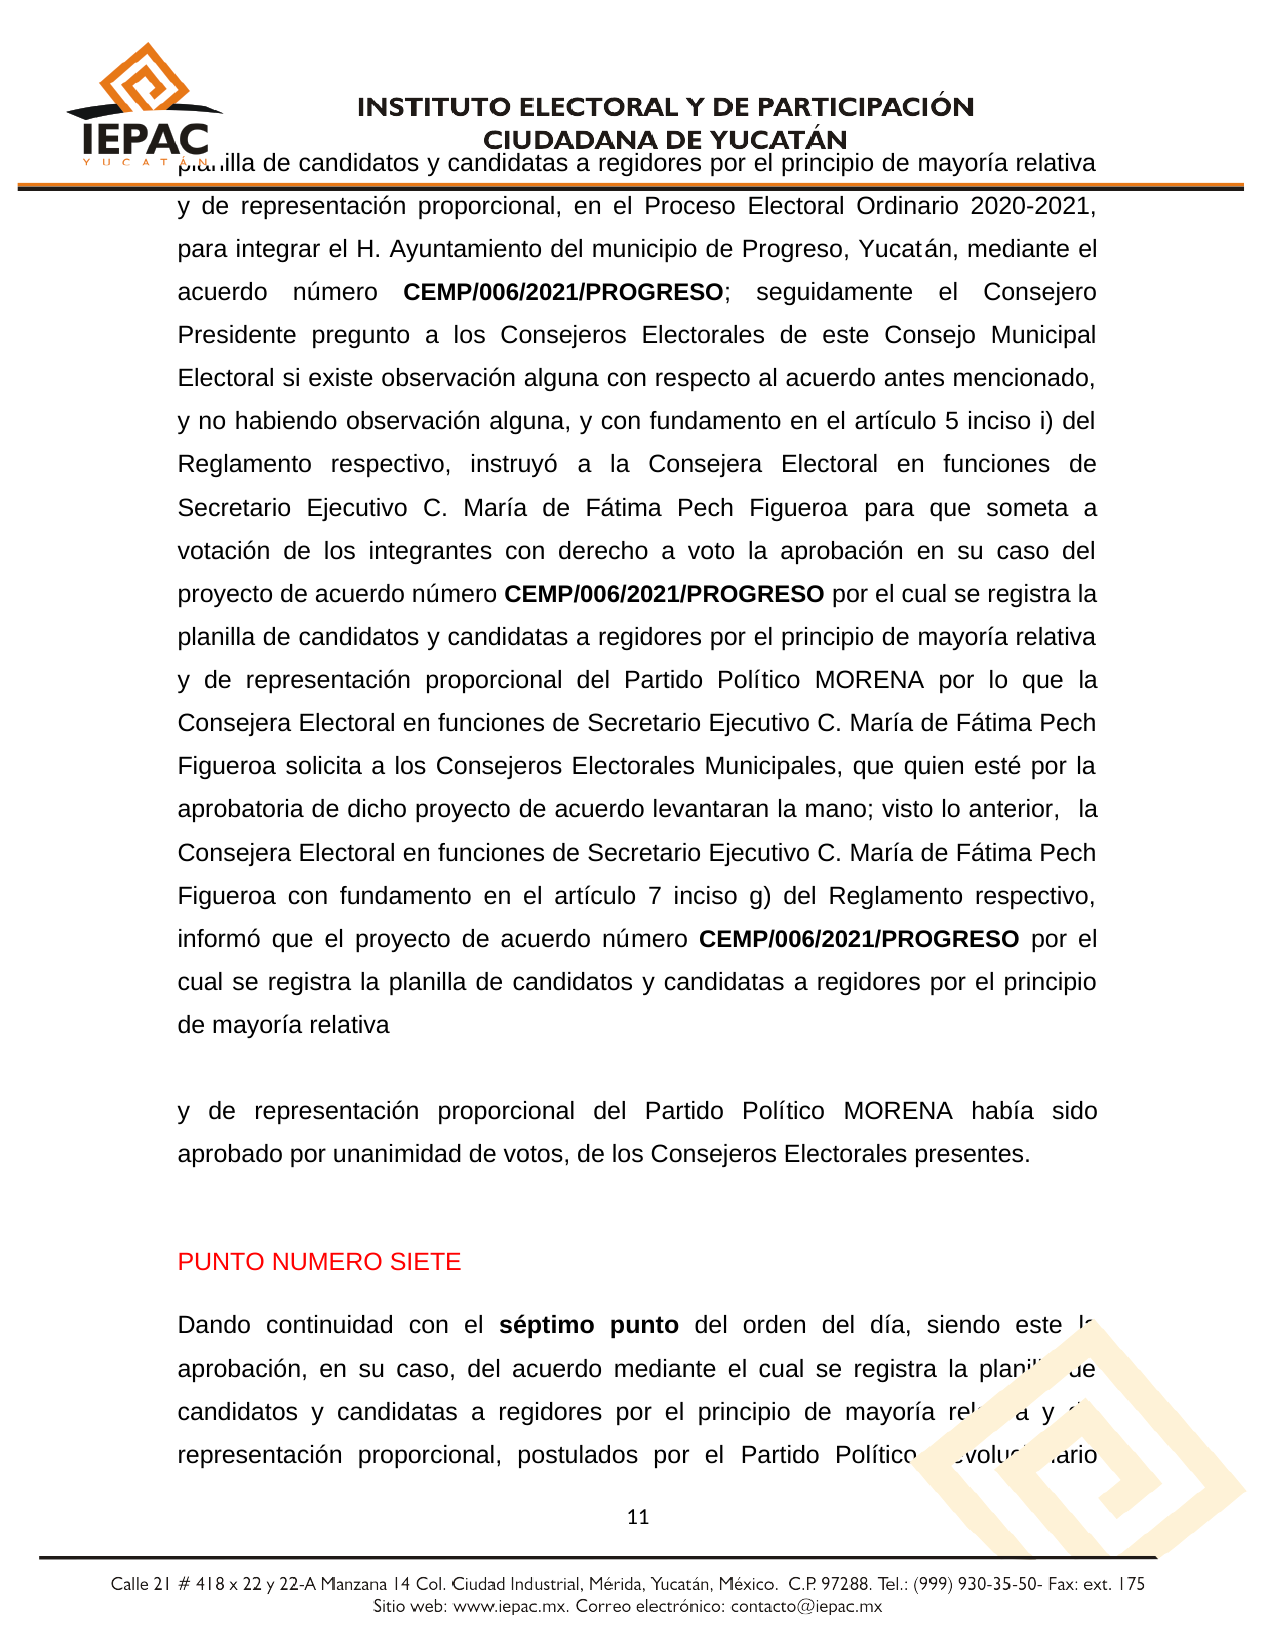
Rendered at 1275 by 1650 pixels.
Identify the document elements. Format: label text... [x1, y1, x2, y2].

text planilla de candidatos y candidatas a regidores por el principio de mayoría relativa [177, 148, 1098, 182]
text PUNTO NUMERO SIETE [177, 1247, 1098, 1275]
text y de representación proporcional del Partido Político MORENA había sido aprobado por unanimidad de votos, de los Consejeros Electorales presentes. [177, 1096, 1098, 1168]
text y de representación proporcional, en el Proceso Electoral Ordinario 2020-2021, para integrar el H. Ayuntamiento del municipio de Progreso, Yucatán, mediante el acuerdo número CEMP/006/2021/PROGRESO; seguidamente el Consejero Presidente pregunto a los Consejeros Electorales de este Consejo Municipal Electoral si existe observación alguna con respecto al acuerdo antes mencionado, y no habiendo observación alguna, y con fundamento en el artículo 5 inciso i) del Reglamento respectivo, instruyó a la Consejera Electoral en funciones de Secretario Ejecutivo C. María de Fátima Pech Figueroa para que someta a votación de los integrantes con derecho a voto la aprobación en su caso del proyecto de acuerdo número CEMP/006/2021/PROGRESO por el cual se registra la planilla de candidatos y candidatas a regidores por el principio de mayoría relativa y de representación proporcional del Partido Político MORENA por lo que la Consejera Electoral en funciones de Secretario Ejecutivo C. María de Fátima Pech Figueroa solicita a los Consejeros Electorales Municipales, que quien esté por la aprobatoria de dicho proyecto de acuerdo levantaran la mano; visto lo anterior, la Consejera Electoral en funciones de Secretario Ejecutivo C. María de Fátima Pech Figueroa con fundamento en el artículo 7 inciso g) del Reglamento respectivo, informó que el proyecto de acuerdo número CEMP/006/2021/PROGRESO por el cual se registra la planilla de candidatos y candidatas a regidores por el principio de mayoría relativa [177, 192, 1098, 1039]
text Dando continuidad con el séptimo punto del orden del día, siendo este la aprobación, en su caso, del acuerdo mediante el cual se registra la planilla de candidatos y candidatas a regidores por el principio de mayoría relativa y de representación proporcional, postulados por el Partido Político Revolucionario [177, 1311, 1098, 1469]
